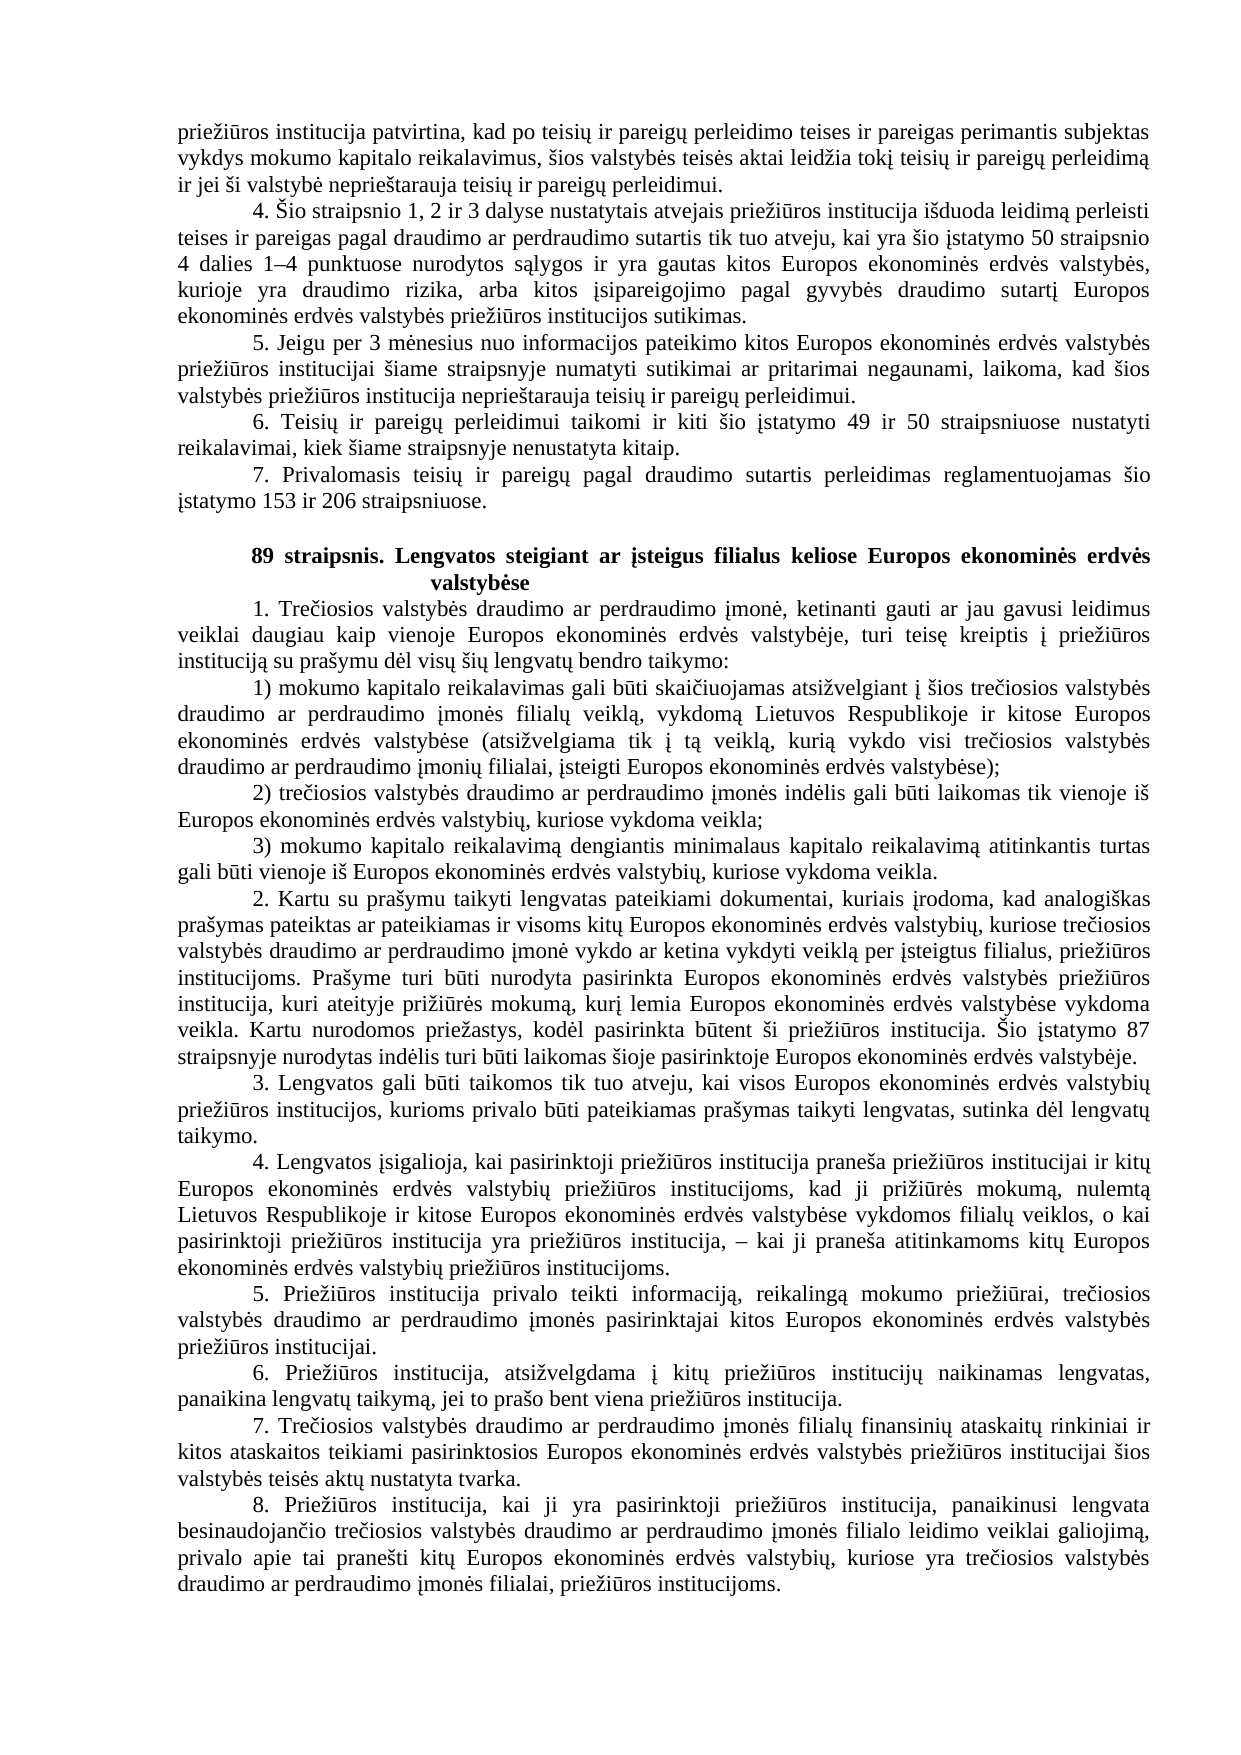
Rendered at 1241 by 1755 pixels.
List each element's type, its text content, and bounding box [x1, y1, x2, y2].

text 2. Kartu su prašymu taikyti lengvatas pateikiami dokumentai, kuriais įrodoma, kad analogiškas prašymas pateiktas ar pateikiamas ir visoms kitų Europos ekonominės erdvės valstybių, kuriose trečiosios valstybės draudimo ar perdraudimo įmonė vykdo ar ketina vykdyti veiklą per įsteigtus filialus, priežiūros institucijoms. Prašyme turi būti nurodyta pasirinkta Europos ekonominės erdvės valstybės priežiūros institucija, kuri ateityje prižiūrės mokumą, kurį lemia Europos ekonominės erdvės valstybėse vykdoma veikla. Kartu nurodomos priežastys, kodėl pasirinkta būtent ši priežiūros institucija. Šio įstatymo 87 straipsnyje nurodytas indėlis turi būti laikomas šioje pasirinktoje Europos ekonominės erdvės valstybėje. [177, 885, 1152, 1069]
text 3. Lengvatos gali būti taikomos tik tuo atveju, kai visos Europos ekonominės erdvės valstybių priežiūros institucijos, kurioms privalo būti pateikiamas prašymas taikyti lengvatas, sutinka dėl lengvatų taikymo. [177, 1069, 1152, 1148]
text 4. Lengvatos įsigalioja, kai pasirinktoji priežiūros institucija praneša priežiūros institucijai ir kitų Europos ekonominės erdvės valstybių priežiūros institucijoms, kad ji prižiūrės mokumą, nulemtą Lietuvos Respublikoje ir kitose Europos ekonominės erdvės valstybėse vykdomos filialų veiklos, o kai pasirinktoji priežiūros institucija yra priežiūros institucija, – kai ji praneša atitinkamoms kitų Europos ekonominės erdvės valstybių priežiūros institucijoms. [177, 1148, 1152, 1280]
text 2) trečiosios valstybės draudimo ar perdraudimo įmonės indėlis gali būti laikomas tik vienoje iš Europos ekonominės erdvės valstybių, kuriose vykdoma veikla; [177, 779, 1152, 832]
text 5. Jeigu per 3 mėnesius nuo informacijos pateikimo kitos Europos ekonominės erdvės valstybės priežiūros institucijai šiame straipsnyje numatyti sutikimai ar pritarimai negaunami, laikoma, kad šios valstybės priežiūros institucija neprieštarauja teisių ir pareigų perleidimui. [177, 329, 1152, 408]
text 5. Priežiūros institucija privalo teikti informaciją, reikalingą mokumo priežiūrai, trečiosios valstybės draudimo ar perdraudimo įmonės pasirinktajai kitos Europos ekonominės erdvės valstybės priežiūros institucijai. [177, 1280, 1152, 1359]
text 7. Trečiosios valstybės draudimo ar perdraudimo įmonės filialų finansinių ataskaitų rinkiniai ir kitos ataskaitos teikiami pasirinktosios Europos ekonominės erdvės valstybės priežiūros institucijai šios valstybės teisės aktų nustatyta tvarka. [177, 1412, 1152, 1491]
text 6. Priežiūros institucija, atsižvelgdama į kitų priežiūros institucijų naikinamas lengvatas, panaikina lengvatų taikymą, jei to prašo bent viena priežiūros institucija. [177, 1359, 1152, 1412]
text 3) mokumo kapitalo reikalavimą dengiantis minimalaus kapitalo reikalavimą atitinkantis turtas gali būti vienoje iš Europos ekonominės erdvės valstybių, kuriose vykdoma veikla. [177, 832, 1152, 885]
text 8. Priežiūros institucija, kai ji yra pasirinktoji priežiūros institucija, panaikinusi lengvata besinaudojančio trečiosios valstybės draudimo ar perdraudimo įmonės filialo leidimo veiklai galiojimą, privalo apie tai pranešti kitų Europos ekonominės erdvės valstybių, kuriose yra trečiosios valstybės draudimo ar perdraudimo įmonės filialai, priežiūros institucijoms. [177, 1491, 1152, 1596]
text 7. Privalomasis teisių ir pareigų pagal draudimo sutartis perleidimas reglamentuojamas šio įstatymo 153 ir 206 straipsniuose. [177, 461, 1152, 513]
text 1) mokumo kapitalo reikalavimas gali būti skaičiuojamas atsižvelgiant į šios trečiosios valstybės draudimo ar perdraudimo įmonės filialų veiklą, vykdomą Lietuvos Respublikoje ir kitose Europos ekonominės erdvės valstybėse (atsižvelgiama tik į tą veiklą, kurią vykdo visi trečiosios valstybės draudimo ar perdraudimo įmonių filialai, įsteigti Europos ekonominės erdvės valstybėse); [177, 674, 1152, 779]
text priežiūros institucija patvirtina, kad po teisių ir pareigų perleidimo teises ir pareigas perimantis subjektas vykdys mokumo kapitalo reikalavimus, šios valstybės teisės aktai leidžia tokį teisių ir pareigų perleidimą ir jei ši valstybė neprieštarauja teisių ir pareigų perleidimui. [177, 118, 1152, 197]
text 1. Trečiosios valstybės draudimo ar perdraudimo įmonė, ketinanti gauti ar jau gavusi leidimus veiklai daugiau kaip vienoje Europos ekonominės erdvės valstybėje, turi teisę kreiptis į priežiūros instituciją su prašymu dėl visų šių lengvatų bendro taikymo: [177, 595, 1152, 674]
text 89 straipsnis. Lengvatos steigiant ar įsteigus filialus keliose Europos ekonominės erdvės valstybėse [251, 542, 1152, 595]
text 6. Teisių ir pareigų perleidimui taikomi ir kiti šio įstatymo 49 ir 50 straipsniuose nustatyti reikalavimai, kiek šiame straipsnyje nenustatyta kitaip. [177, 408, 1152, 461]
text 4. Šio straipsnio 1, 2 ir 3 dalyse nustatytais atvejais priežiūros institucija išduoda leidimą perleisti teises ir pareigas pagal draudimo ar perdraudimo sutartis tik tuo atveju, kai yra šio įstatymo 50 straipsnio 4 dalies 1–4 punktuose nurodytos sąlygos ir yra gautas kitos Europos ekonominės erdvės valstybės, kurioje yra draudimo rizika, arba kitos įsipareigojimo pagal gyvybės draudimo sutartį Europos ekonominės erdvės valstybės priežiūros institucijos sutikimas. [177, 197, 1152, 329]
